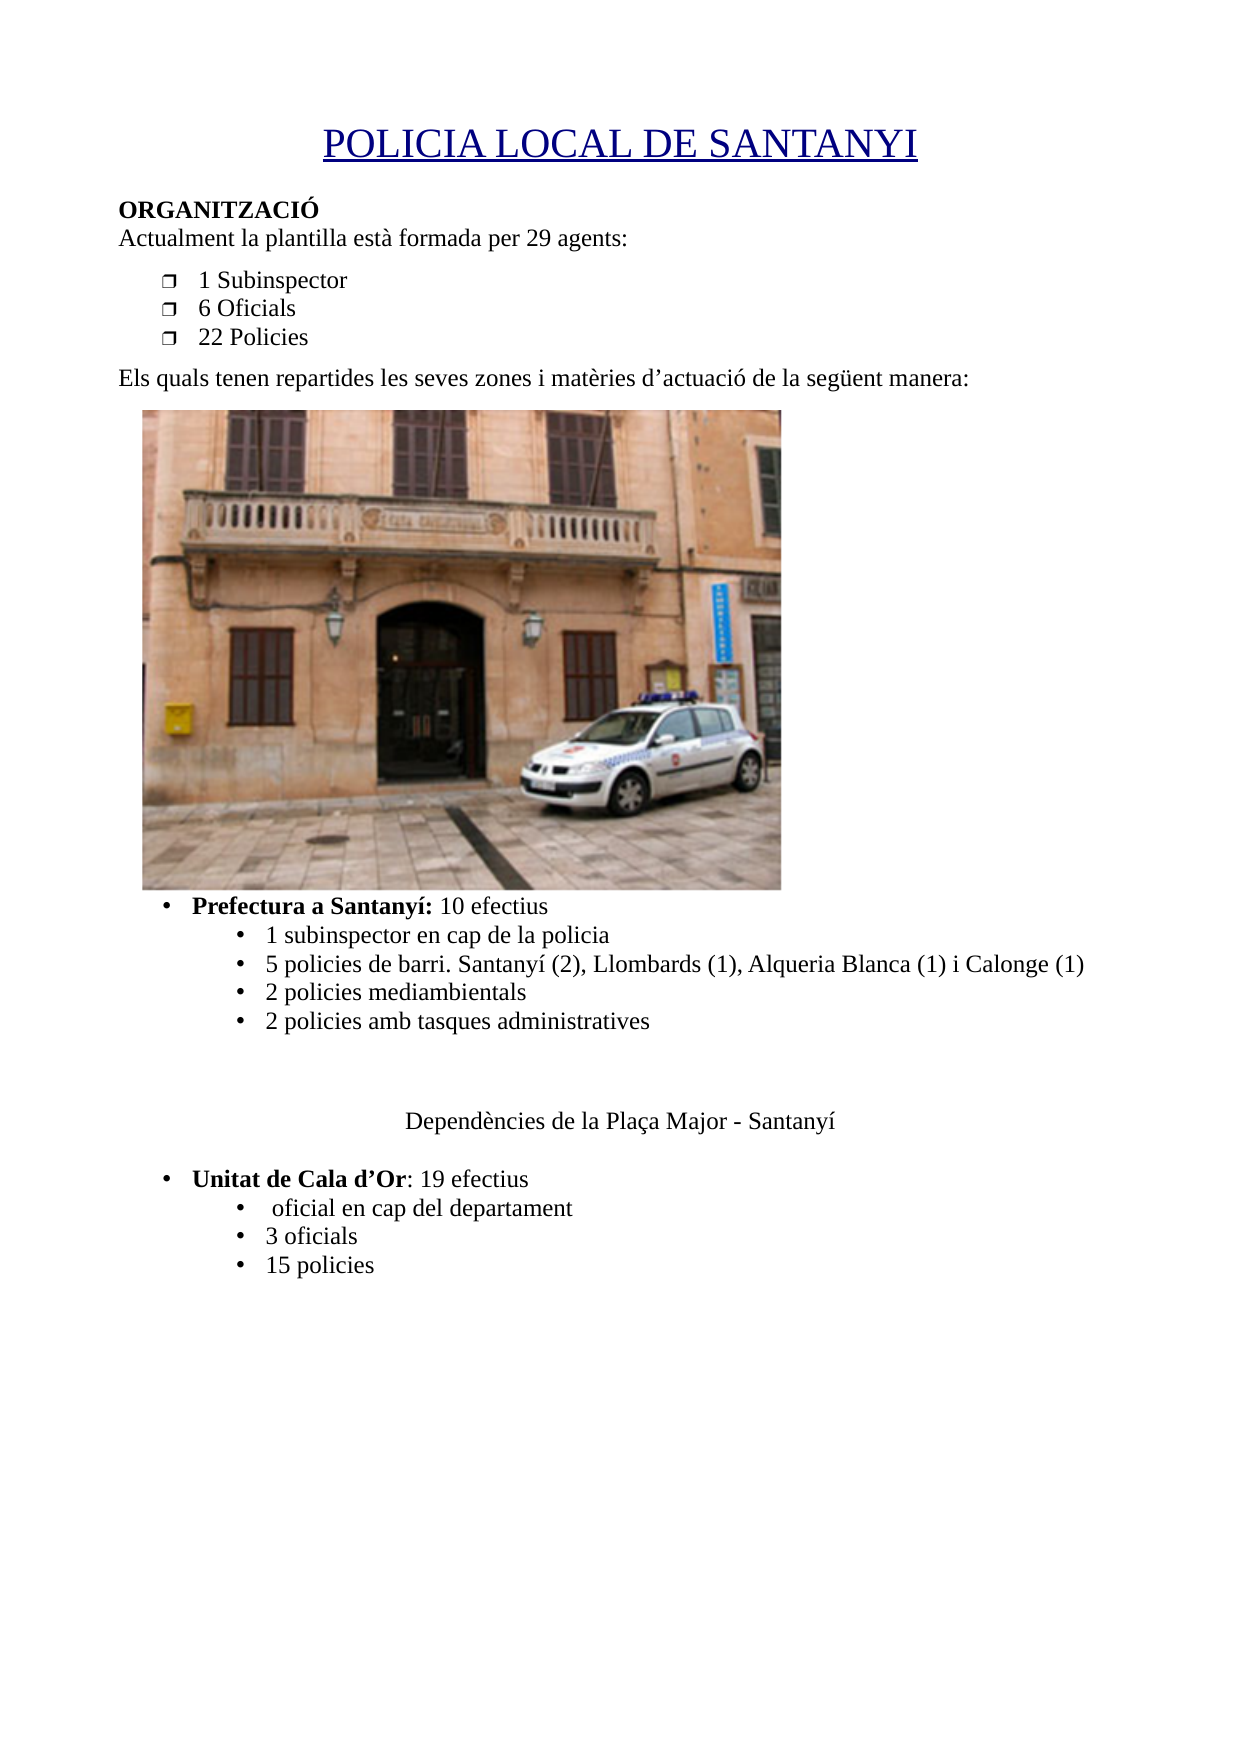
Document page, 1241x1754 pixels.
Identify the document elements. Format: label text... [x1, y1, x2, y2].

picture [142, 410, 783, 892]
list 15 policies [236, 1250, 1122, 1279]
list 2 policies amb tasques administratives [236, 1006, 1122, 1035]
list Unitat de Cala d’Or: 19 efectius [162, 1164, 1122, 1193]
list 5 policies de barri. Santanyí (2), Llombards (1), Alqueria Blanca (1) i Calonge (1) [236, 949, 1122, 977]
table_cell [118, 1350, 1122, 1408]
list oficial en cap del departament [236, 1193, 1122, 1221]
list 2 policies mediambientals [236, 977, 1122, 1006]
list Prefectura a Santanyí: 10 efectius [162, 405, 1122, 920]
text POLICIA LOCAL DE SANTANYI [118, 118, 1122, 166]
table_cell Dependències de la Plaça Major - Santanyí [118, 1106, 1122, 1164]
list 1 subinspector en cap de la policia [236, 920, 1122, 949]
list 1 Subinspector [162, 265, 1122, 293]
list 22 Policies [162, 322, 1122, 351]
text Els quals tenen repartides les seves zones i matèries d’actuació de la següent manera: [118, 363, 1122, 392]
table_header [118, 1291, 1122, 1350]
list 6 Oficials [162, 293, 1122, 322]
text ORGANITZACIÓ Actualment la plantilla està formada per 29 agents: [118, 195, 1122, 252]
table_header [118, 1048, 1122, 1106]
list 3 oficials [236, 1221, 1122, 1250]
